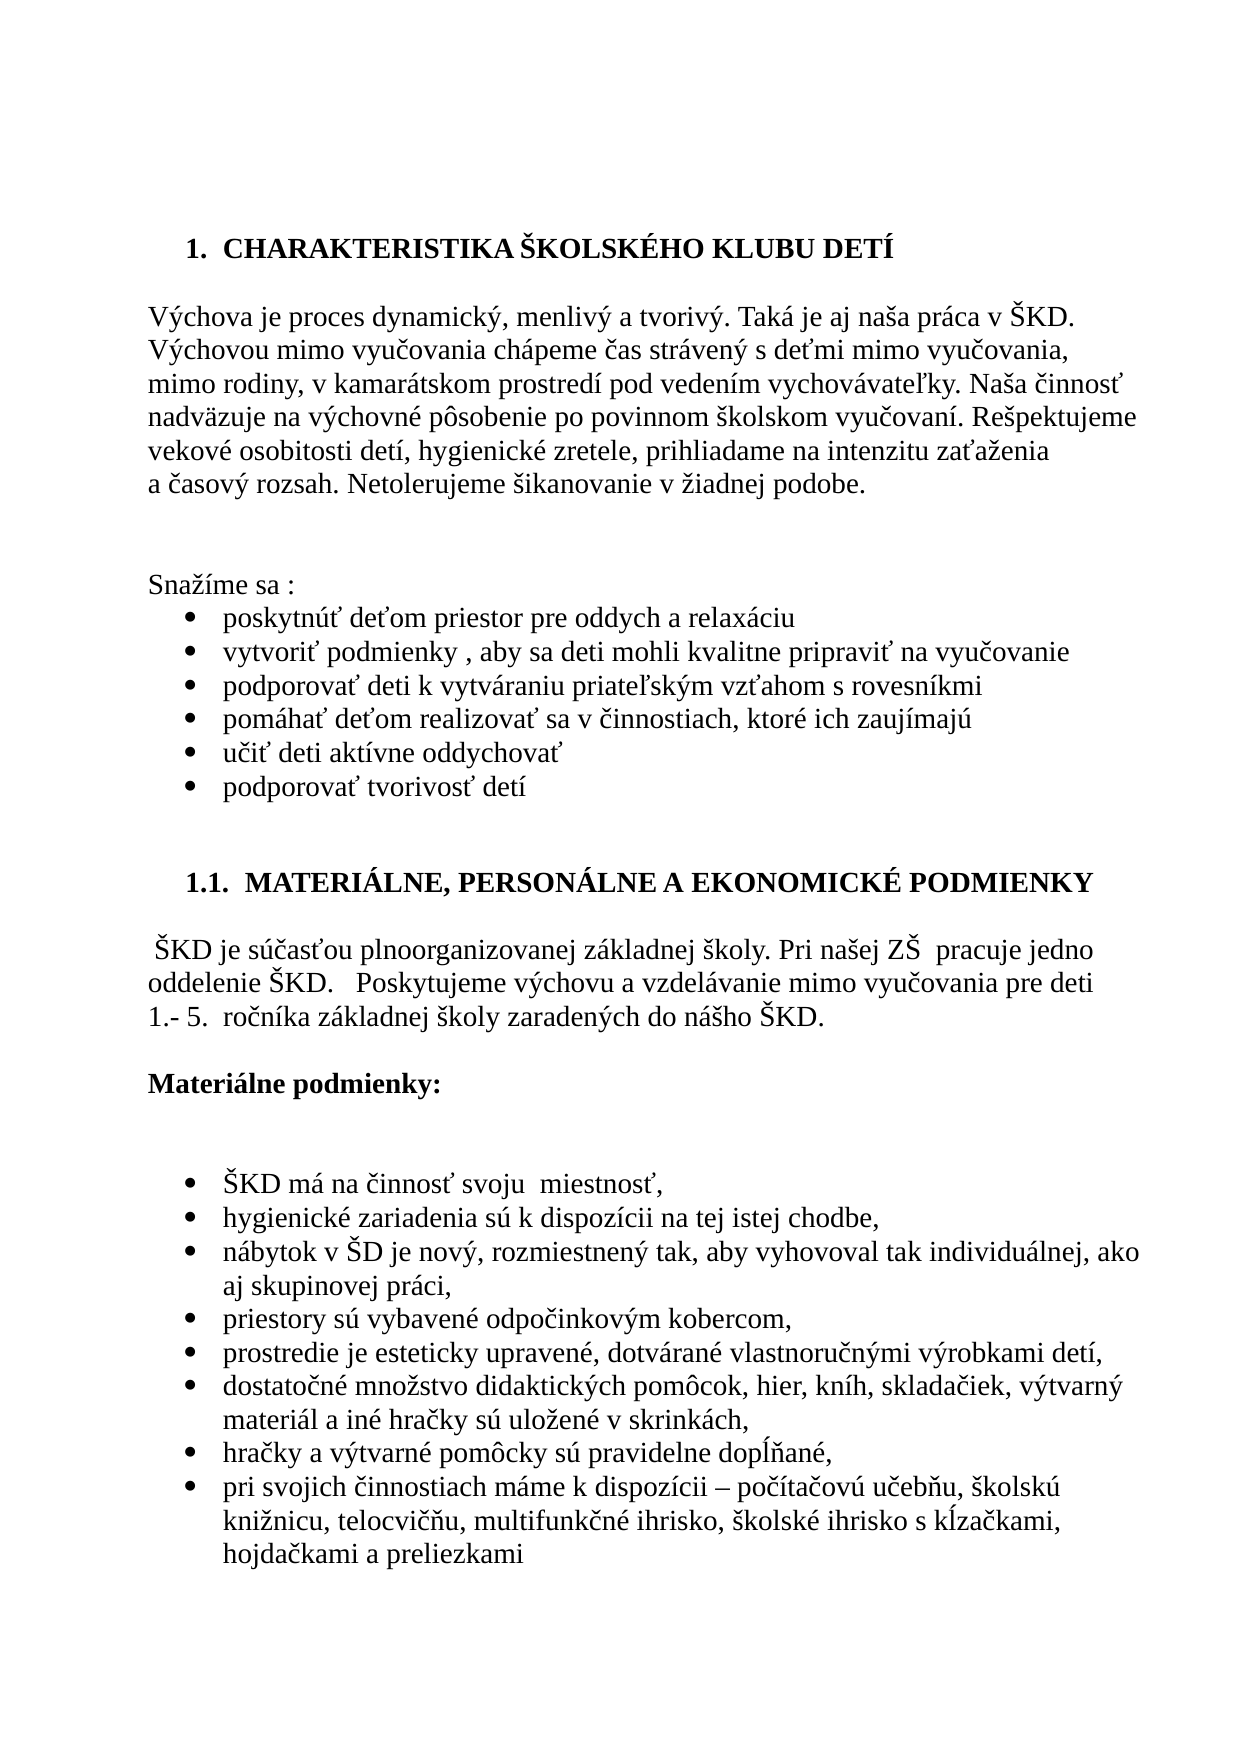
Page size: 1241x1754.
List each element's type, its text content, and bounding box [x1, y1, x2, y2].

text 1.- 5. ročníka základnej školy zaradených do nášho ŠKD. [148, 999, 1144, 1032]
list nábytok v ŠD je nový, rozmiestnený tak, aby vyhovoval tak individuálnej, ako aj skupinovej práci, [185, 1234, 1144, 1301]
list hygienické zariadenia sú k dispozícii na tej istej chodbe, [185, 1200, 1144, 1234]
list dostatočné množstvo didaktických pomôcok, hier, kníh, skladačiek, výtvarný materiál a iné hračky sú uložené v skrinkách, [185, 1368, 1144, 1436]
list priestory sú vybavené odpočinkovým kobercom, [185, 1301, 1144, 1335]
list podporovať deti k vytváraniu priateľským vzťahom s rovesníkmi [185, 668, 1144, 702]
list CHARAKTERISTIKA ŠKOLSKÉHO KLUBU DETÍ [185, 232, 1144, 265]
text Výchova je proces dynamický, menlivý a tvorivý. Taká je aj naša práca v ŠKD. Výchovou mimo vyučovania chápeme čas strávený s deťmi mimo vyučovania, mimo rodiny, v kamarátskom prostredí pod vedením vychovávateľky. Naša činnosť nadväzuje na výchovné pôsobenie po povinnom školskom vyučovaní. Rešpektujeme vekové osobitosti detí, hygienické zretele, prihliadame na intenzitu zaťaženia a časový rozsah. Netolerujeme šikanovanie v žiadnej podobe. [148, 299, 1144, 500]
list pri svojich činnostiach máme k dispozícii – počítačovú učebňu, školskú knižnicu, telocvičňu, multifunkčné ihrisko, školské ihrisko s kĺzačkami, hojdačkami a preliezkami [185, 1469, 1144, 1570]
list hračky a výtvarné pomôcky sú pravidelne dopĺňané, [185, 1436, 1144, 1469]
list učiť deti aktívne oddychovať [185, 735, 1144, 769]
text Materiálne podmienky: [148, 1066, 1144, 1099]
list prostredie je esteticky upravené, dotvárané vlastnoručnými výrobkami detí, [185, 1335, 1144, 1368]
list MATERIÁLNE, PERSONÁLNE A EKONOMICKÉ PODMIENKY [185, 865, 1144, 898]
list ŠKD má na činnosť svoju miestnosť, [185, 1167, 1144, 1200]
list poskytnúť deťom priestor pre oddych a relaxáciu [185, 601, 1144, 634]
list vytvoriť podmienky , aby sa deti mohli kvalitne pripraviť na vyučovanie [185, 634, 1144, 668]
list podporovať tvorivosť detí [185, 769, 1144, 802]
list pomáhať deťom realizovať sa v činnostiach, ktoré ich zaujímajú [185, 702, 1144, 735]
text ŠKD je súčasťou plnoorganizovanej základnej školy. Pri našej ZŠ pracuje jedno oddelenie ŠKD. Poskytujeme výchovu a vzdelávanie mimo vyučovania pre deti [148, 932, 1144, 999]
text Snažíme sa : [148, 567, 1144, 601]
